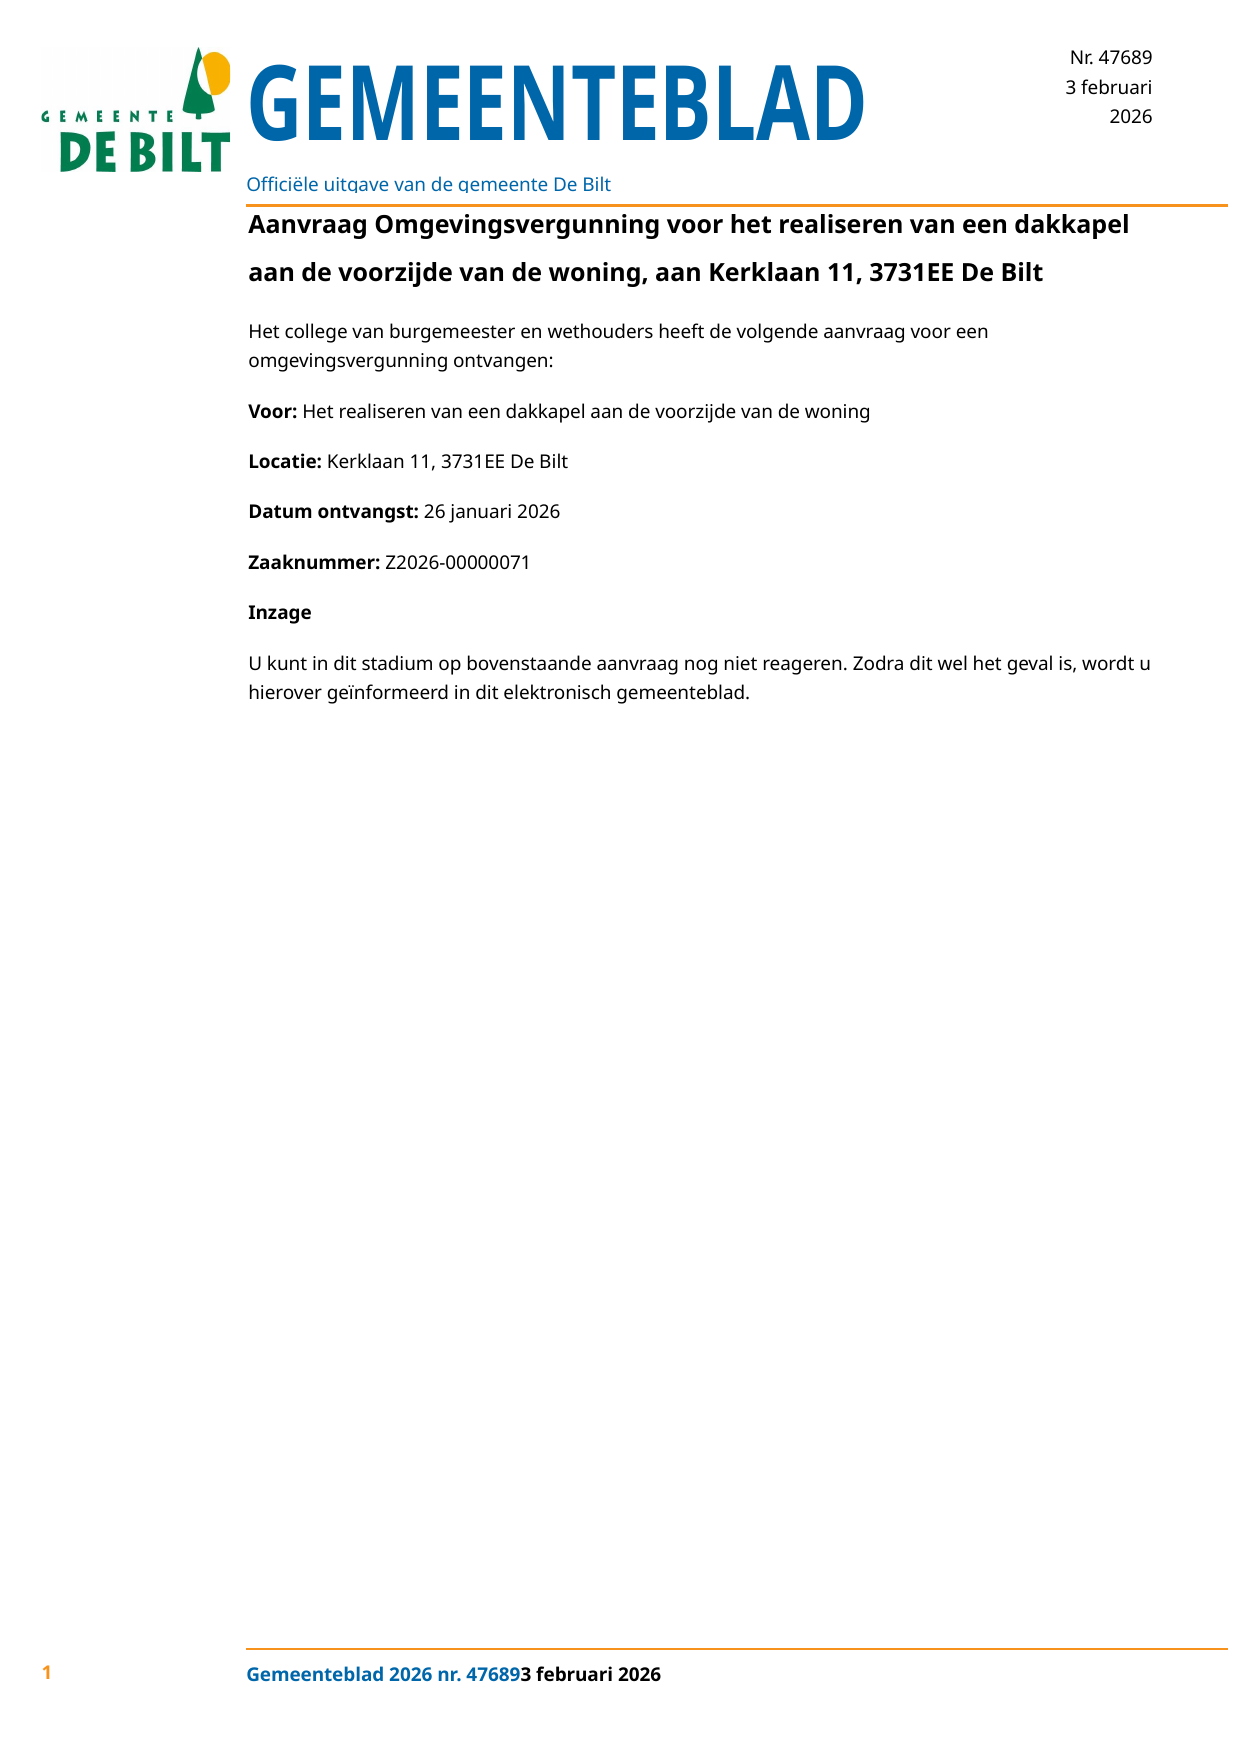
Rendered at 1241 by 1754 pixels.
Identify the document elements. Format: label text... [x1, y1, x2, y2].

text Datum ontvangst: 26 januari 2026 [248, 499, 1152, 524]
text Inzage [248, 599, 1152, 625]
text Locatie: Kerklaan 11, 3731EE De Bilt [248, 448, 1152, 474]
text U kunt in dit stadium op bovenstaande aanvraag nog niet reageren. Zodra dit wel het geval is, wordt u hierover geïnformeerd in dit elektronisch gemeenteblad. [248, 650, 1152, 705]
picture [41, 47, 231, 172]
text Het college van burgemeester en wethouders heeft de volgende aanvraag voor een omgevingsvergunning ontvangen: [248, 318, 1152, 373]
text Voor: Het realiseren van een dakkapel aan de voorzijde van de woning [248, 398, 1152, 424]
text Aanvraag Omgevingsvergunning voor het realiseren van een dakkapel aan de voorzijde van de woning, aan Kerklaan 11, 3731EE De Bilt [248, 207, 1152, 288]
text Zaaknummer: Z2026-00000071 [248, 549, 1152, 575]
